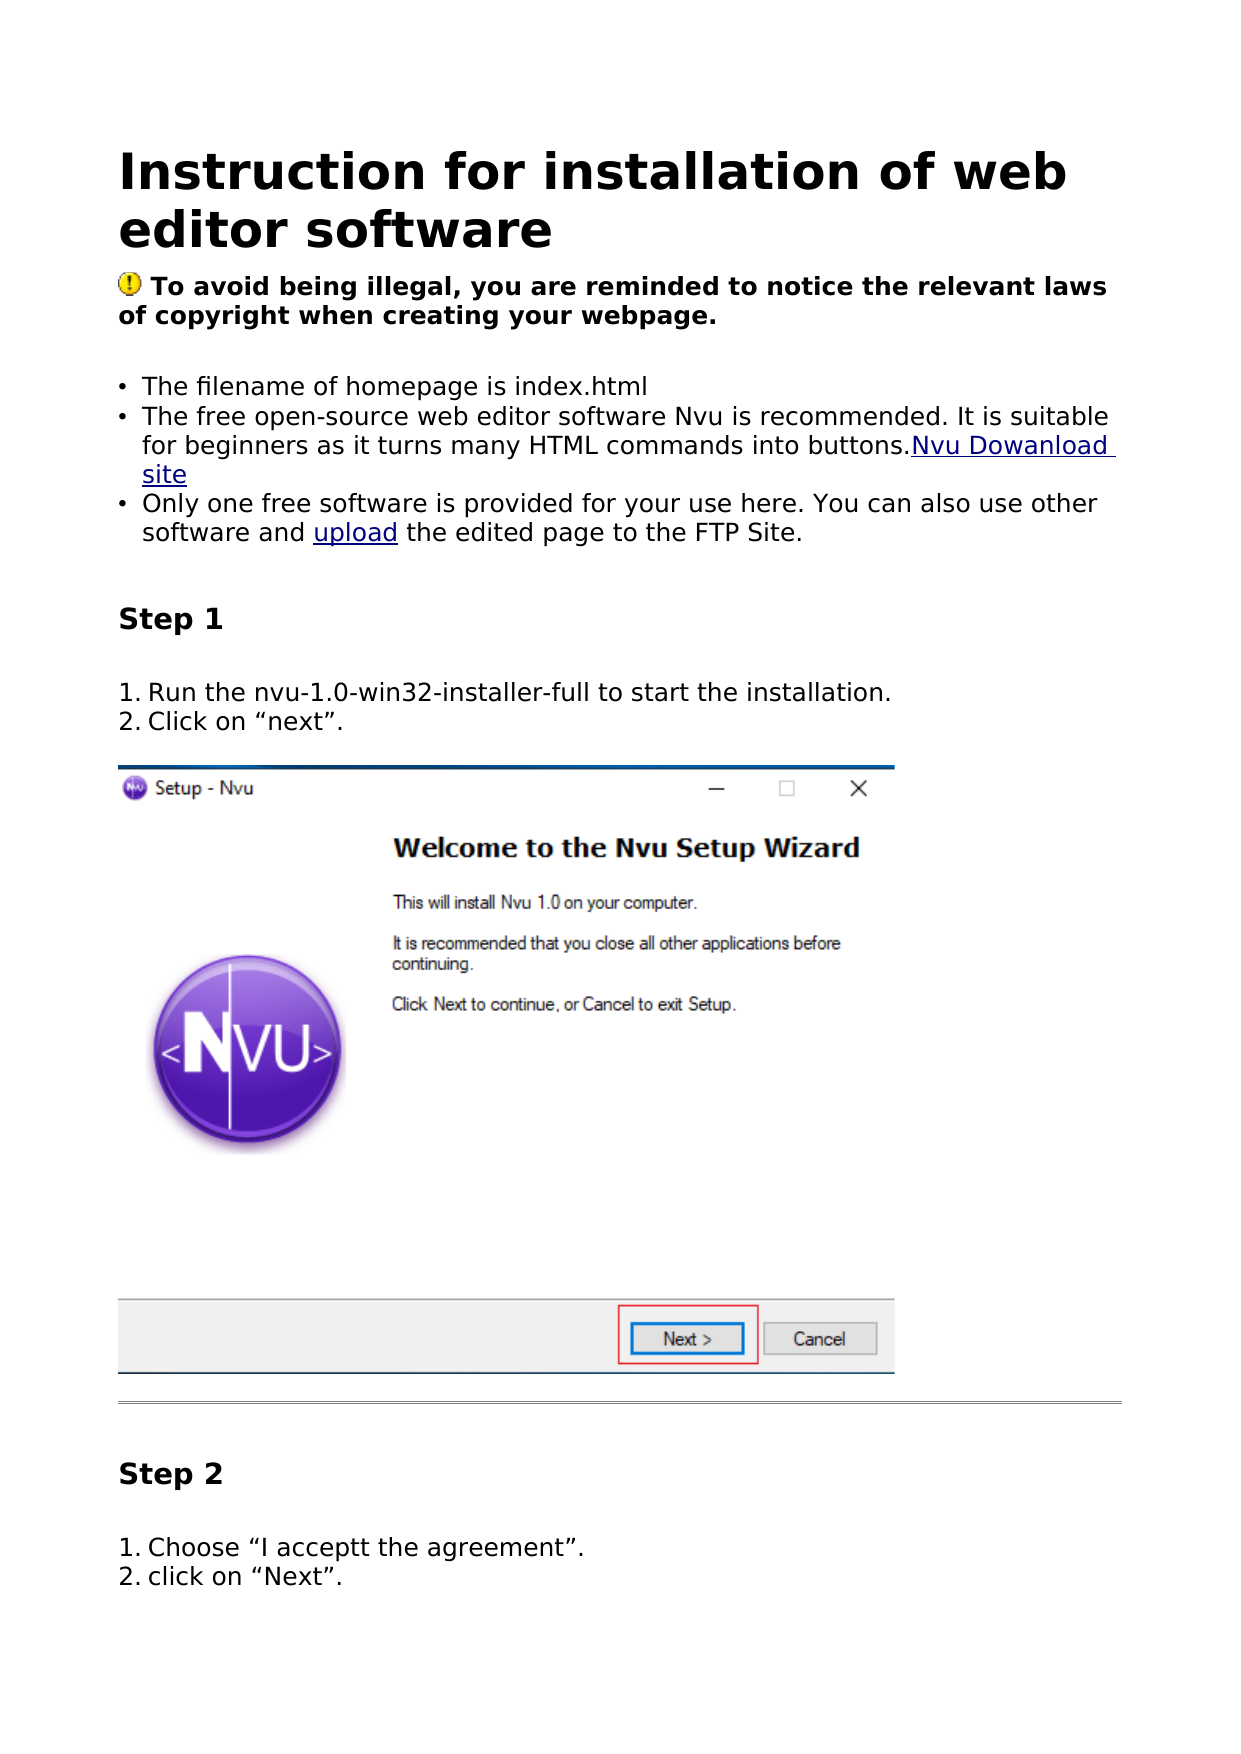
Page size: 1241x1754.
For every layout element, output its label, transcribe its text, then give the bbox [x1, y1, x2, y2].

list Run the nvu-1.0-win32-installer-full to start the installation. [118, 678, 1122, 707]
list The free open-source web editor software Nvu is recommended. It is suitable for beginners as it turns many HTML commands into buttons.Nvu Dowanload site [118, 402, 1122, 489]
picture [118, 765, 895, 1374]
list Only one free software is provided for your use here. You can also use other software and upload the edited page to the FTP Site. [118, 489, 1122, 548]
subtitle Instruction for installation of web editor software [118, 143, 1122, 259]
subtitle Step 1 [118, 602, 1122, 636]
text To avoid being illegal, you are reminded to notice the relevant laws of copyright when creating your webpage. [118, 272, 1122, 331]
list Click on “next”. [118, 707, 1122, 736]
list Choose “I acceptt the agreement”. [118, 1533, 1122, 1563]
subtitle Step 2 [118, 1457, 1122, 1491]
list click on “Next”. [118, 1563, 1122, 1592]
list The filename of homepage is index.html [118, 373, 1122, 402]
picture [118, 272, 142, 296]
